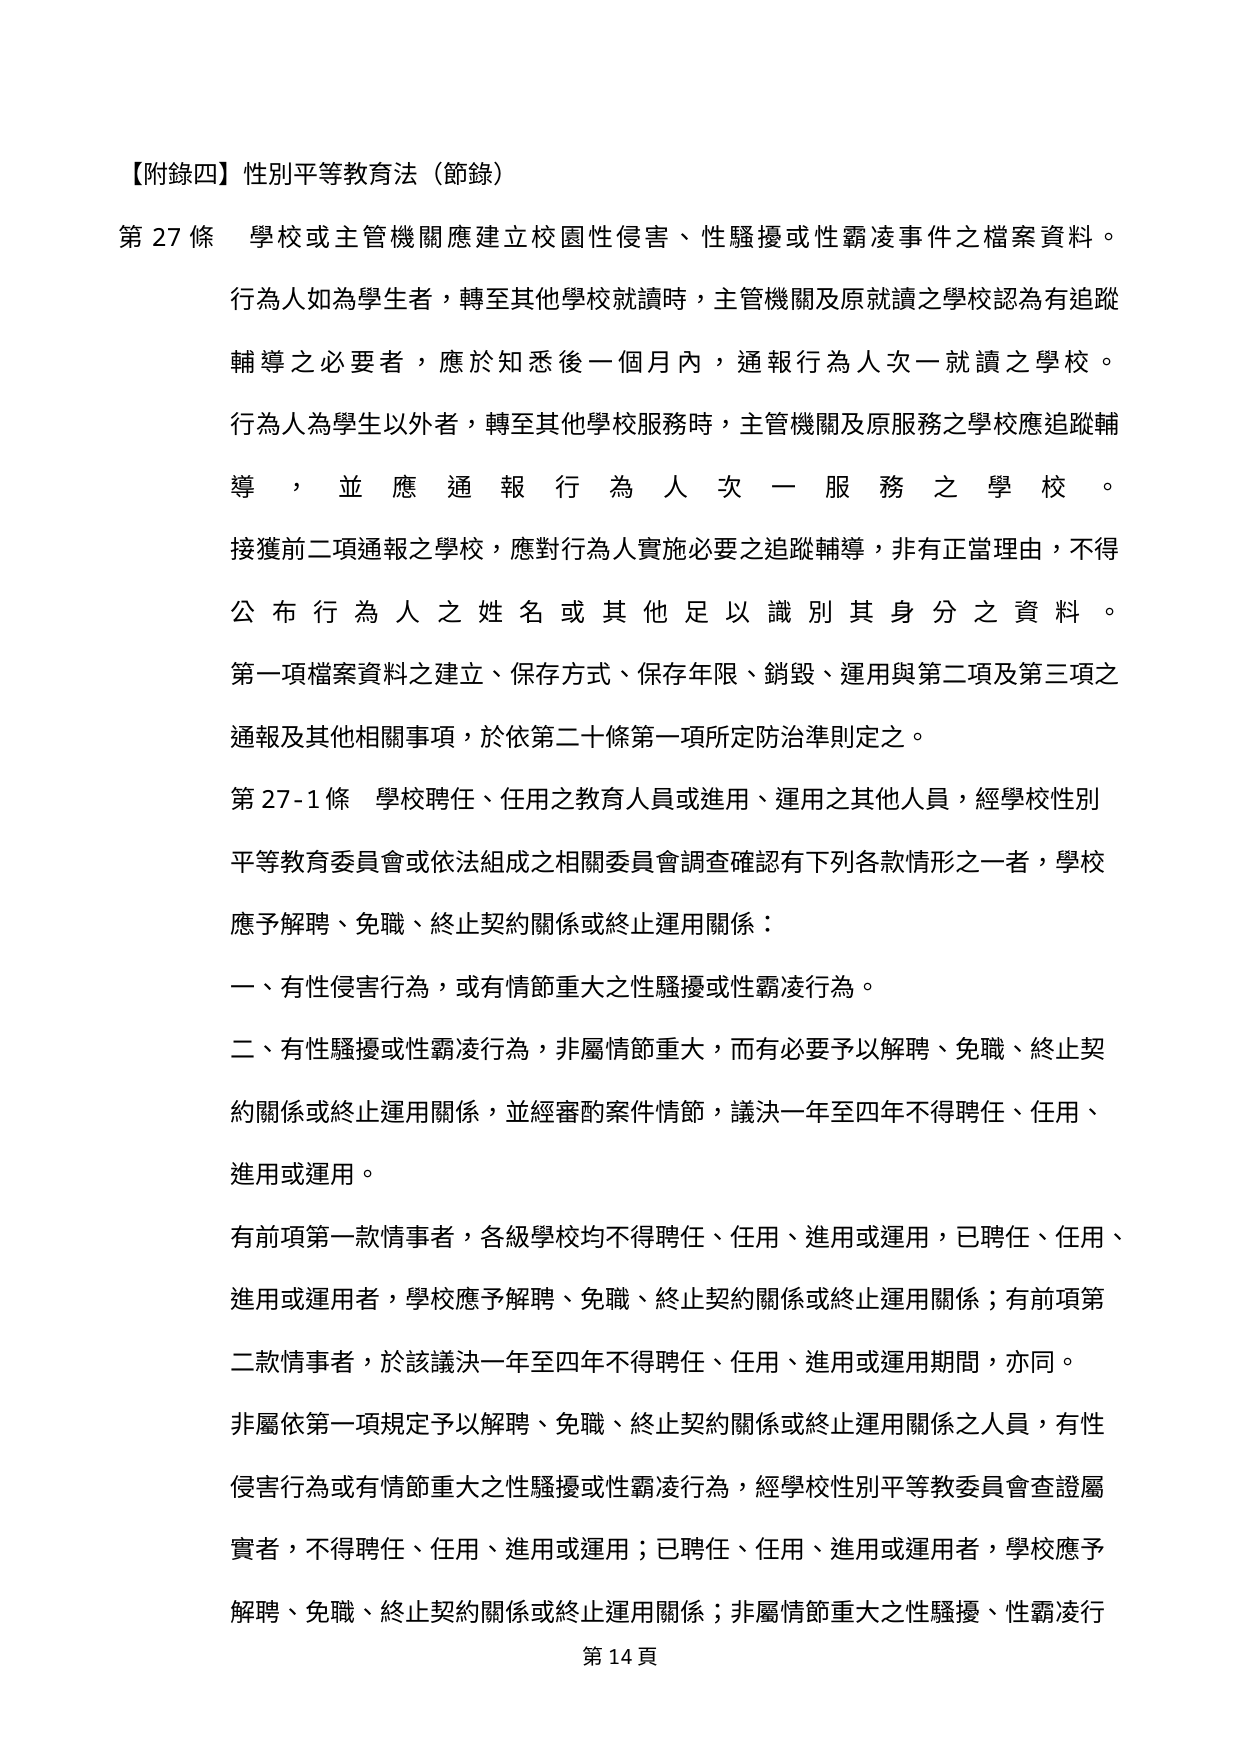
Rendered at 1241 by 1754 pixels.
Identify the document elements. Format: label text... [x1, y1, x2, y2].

text 第27-1條 學校聘任、任用之教育人員或進用、運用之其他人員，經學校性別平等教育委員會或依法組成之相關委員會調查確認有下列各款情形之一者，學校應予解聘、免職、終止契約關係或終止運用關係： 一、有性侵害行為，或有情節重大之性騷擾或性霸凌行為。 二、有性騷擾或性霸凌行為，非屬情節重大，而有必要予以解聘、免職、終止契約關係或終止運用關係，並經審酌案件情節，議決一年至四年不得聘任、任用、進用或運用。 有前項第一款情事者，各級學校均不得聘任、任用、進用或運用，已聘任、任用、進用或運用者，學校應予解聘、免職、終止契約關係或終止運用關係；有前項第二款情事者，於該議決一年至四年不得聘任、任用、進用或運用期間，亦同。 非屬依第一項規定予以解聘、免職、終止契約關係或終止運用關係之人員，有性侵害行為或有情節重大之性騷擾或性霸凌行為，經學校性別平等教委員會查證屬實者，不得聘任、任用、進用或運用；已聘任、任用、進用或運用者，學校應予解聘、免職、終止契約關係或終止運用關係；非屬情節重大之性騷擾、性霸凌行為，經學校性別平等教育委員會查證屬實並議決一年至四年不得聘任、任用、進用或運用者，於該議決期間，亦同。有前三項情事者，各級主管機關及各級學校應辦理通報、資訊之蒐集及查詢。 學校聘任、任用教育人員或進用、運用其他人員前，應依性侵害犯罪防治法之規定，查詢其有無性侵害之犯罪紀錄，及依第七項所定辦法查詢是否曾有性侵害、性騷擾或性霸凌行為；已聘任、任用、進用或運用者，應定期查詢。 各級主管機關協助學校辦理前項查詢，得使用中央社政主管機關建立之依性騷擾防治法第二十條規定受處罰者之資料庫。 前三項之通報、資訊之蒐集、查詢、處理、利用及其他相關事項之辦法，中央主管機關定之。 第一項至第三項之人員適用教師法、教育人員任用條例、公務人員相關法律或陸海空軍相關法律者，其解聘、停聘、免職、撤職、停職或退伍，依各該法律規定辦理，並適用第四項至前項規定；其未解聘、免職、撤職或退伍者，應調離學校現職。 前項以外人員，涉有第一項或第三項情形，於調查期間，學校或主管機關應經性別平等教育委員會決議令其暫時停職；停職原因消滅後復職者，其未發給之薪資應依相關規定予以補發。 [231, 756, 1122, 1631]
text 【附錄四】性別平等教育法（節錄） [118, 131, 1122, 193]
text 第27條 學校或主管機關應建立校園性侵害、性騷擾或性霸凌事件之檔案資料。 行為人如為學生者，轉至其他學校就讀時，主管機關及原就讀之學校認為有追蹤輔導之必要者，應於知悉後一個月內，通報行為人次一就讀之學校。 行為人為學生以外者，轉至其他學校服務時，主管機關及原服務之學校應追蹤輔導，並應通報行為人次一服務之學校。 接獲前二項通報之學校，應對行為人實施必要之追蹤輔導，非有正當理由，不得公布行為人之姓名或其他足以識別其身分之資料。 第一項檔案資料之建立、保存方式、保存年限、銷毀、運用與第二項及第三項之通報及其他相關事項，於依第二十條第一項所定防治準則定之。 [118, 193, 1122, 756]
